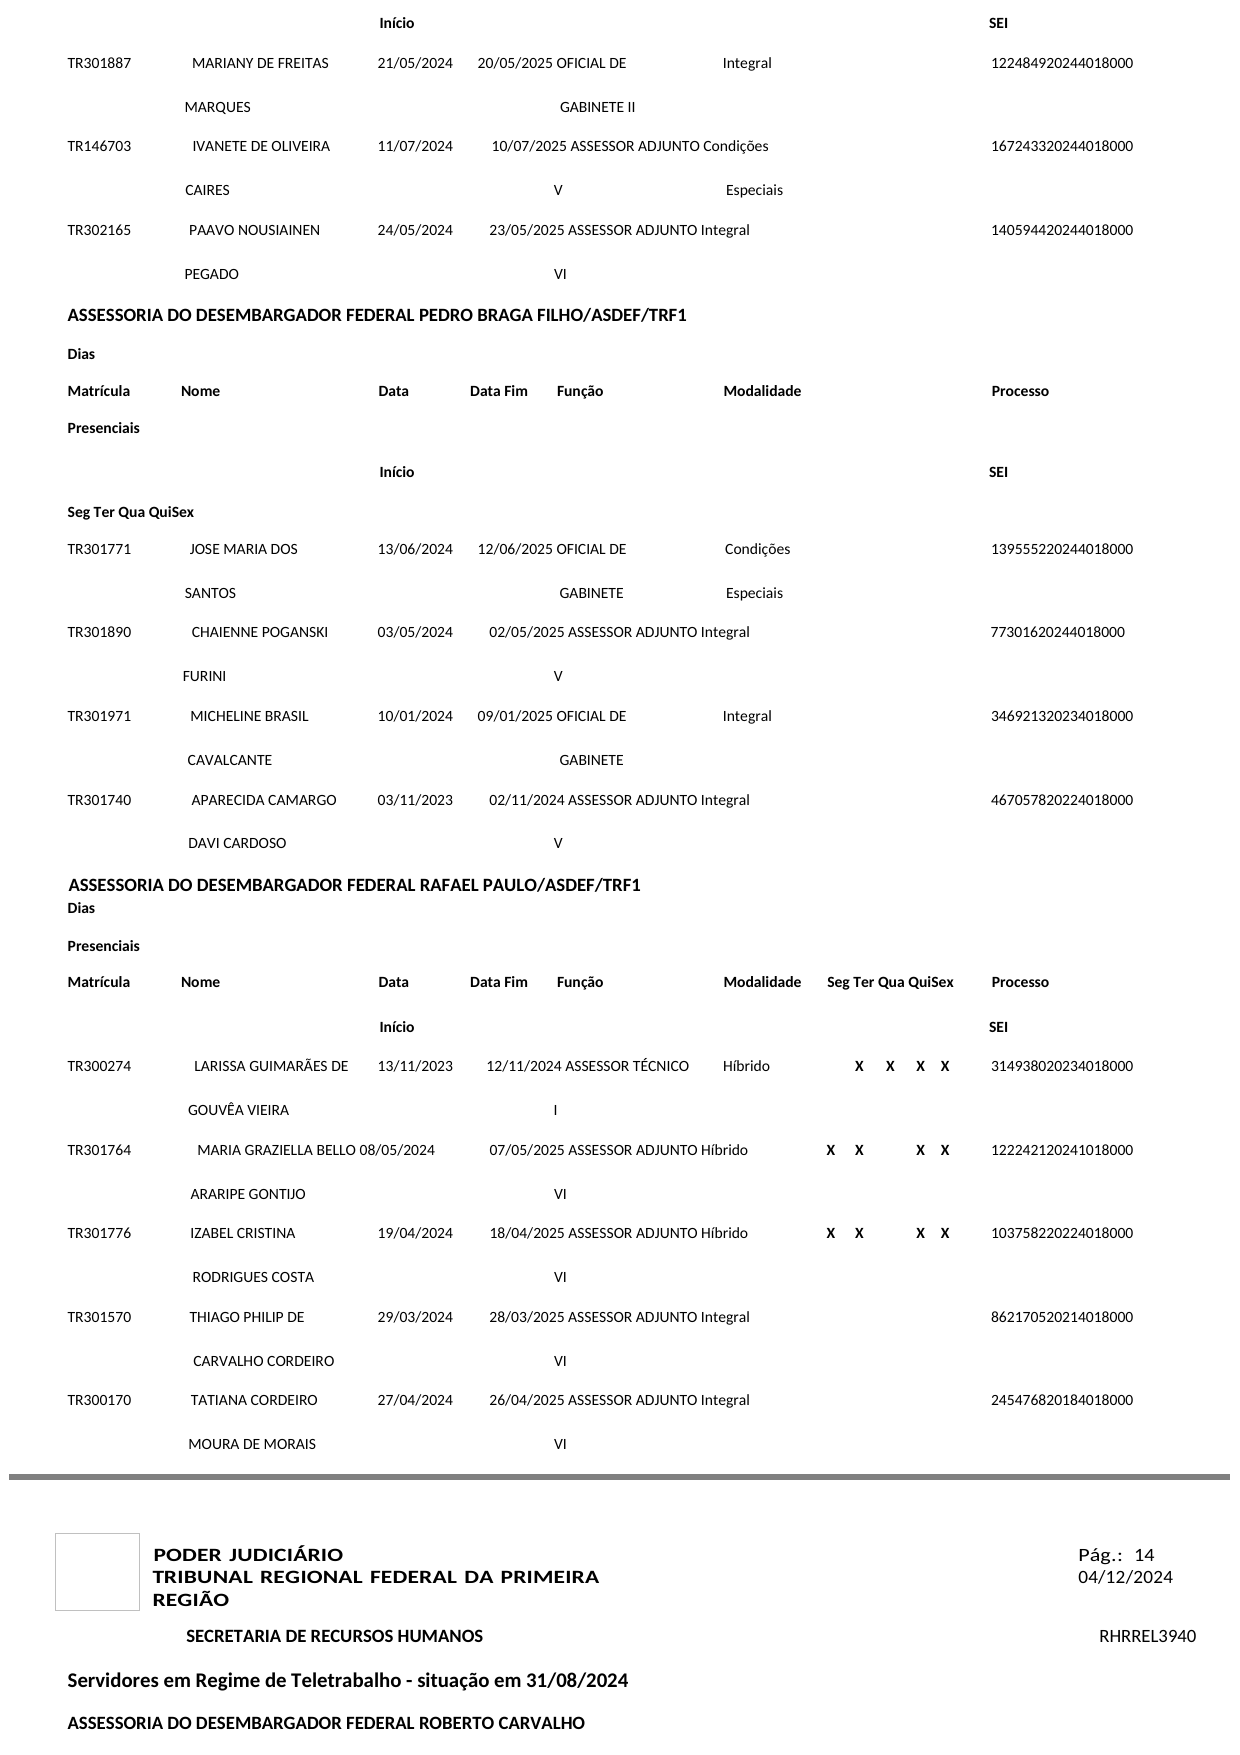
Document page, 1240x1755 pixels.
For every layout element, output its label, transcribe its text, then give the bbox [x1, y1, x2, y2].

text DAVI CARDOSO V [67, 827, 1196, 855]
text Presenciais [67, 418, 1196, 438]
text ASSESSORIA DO DESEMBARGADOR FEDERAL ROBERTO CARVALHO [67, 1711, 1196, 1734]
text TR301740 APARECIDA CAMARGO 03/11/2023 02/11/2024 ASSESSOR ADJUNTO Integral 467057820224018000 [67, 790, 1196, 809]
text Dias [67, 899, 1196, 918]
text TR301570 THIAGO PHILIP DE 29/03/2024 28/03/2025 ASSESSOR ADJUNTO Integral 862170520214018000 [67, 1307, 1196, 1326]
text Dias [67, 344, 1196, 364]
text GOUVÊA VIEIRA I [67, 1093, 1196, 1121]
text TR300170 TATIANA CORDEIRO 27/04/2024 26/04/2025 ASSESSOR ADJUNTO Integral 245476820184018000 [67, 1390, 1196, 1409]
text Servidores em Regime de Teletrabalho - situação em 31/08/2024 [67, 1667, 1196, 1693]
text Início SEI [67, 6, 1196, 34]
text TR301776 IZABEL CRISTINA 19/04/2024 18/04/2025 ASSESSOR ADJUNTO Híbrido X X X X 103758220224018000 [67, 1223, 1196, 1242]
text SECRETARIA DE RECURSOS HUMANOS RHRREL3940 [67, 1621, 1196, 1649]
text FURINI V [67, 659, 1196, 688]
text CARVALHO CORDEIRO VI [67, 1344, 1196, 1372]
text TR301971 MICHELINE BRASIL 10/01/2024 09/01/2025 OFICIAL DE Integral 346921320234018000 [67, 706, 1196, 725]
text SANTOS GABINETE Especiais [67, 576, 1196, 604]
text TR301887 MARIANY DE FREITAS 21/05/2024 20/05/2025 OFICIAL DE Integral 122484920244018000 [67, 53, 1196, 72]
text MARQUES GABINETE II [67, 90, 1196, 118]
text PEGADO VI [67, 257, 1196, 285]
text TR301890 CHAIENNE POGANSKI 03/05/2024 02/05/2025 ASSESSOR ADJUNTO Integral 77301620244018000 [67, 623, 1196, 642]
text TR301771 JOSE MARIA DOS 13/06/2024 12/06/2025 OFICIAL DE Condições 139555220244018000 [67, 539, 1196, 558]
text Seg Ter Qua QuiSex [67, 502, 1196, 521]
text CAVALCANTE GABINETE [67, 743, 1196, 771]
text RODRIGUES COSTA VI [67, 1260, 1196, 1288]
text TR146703 IVANETE DE OLIVEIRA 11/07/2024 10/07/2025 ASSESSOR ADJUNTO Condições 167243320244018000 [67, 136, 1196, 155]
text Matrícula Nome Data Data Fim Função Modalidade Seg Ter Qua QuiSex Processo [67, 973, 1196, 992]
text TR302165 PAAVO NOUSIAINEN 24/05/2024 23/05/2025 ASSESSOR ADJUNTO Integral 140594420244018000 [67, 220, 1196, 239]
text TR300274 LARISSA GUIMARÃES DE 13/11/2023 12/11/2024 ASSESSOR TÉCNICO Híbrido X X X X 314938020234018000 [67, 1056, 1196, 1075]
text ARARIPE GONTIJO VI [67, 1177, 1196, 1205]
text ASSESSORIA DO DESEMBARGADOR FEDERAL RAFAEL PAULO/ASDEF/TRF1 [68, 873, 1196, 896]
text Matrícula Nome Data Data Fim Função Modalidade Processo [67, 382, 1196, 401]
text TR301764 MARIA GRAZIELLA BELLO 08/05/2024 07/05/2025 ASSESSOR ADJUNTO Híbrido X X X X 122242120241018000 [67, 1140, 1196, 1159]
text MOURA DE MORAIS VI [67, 1427, 1196, 1455]
text Presenciais [67, 936, 1196, 955]
text Início SEI [67, 1010, 1196, 1038]
text Início SEI [67, 456, 1196, 483]
text ASSESSORIA DO DESEMBARGADOR FEDERAL PEDRO BRAGA FILHO/ASDEF/TRF1 [67, 303, 1196, 326]
text CAIRES V Especiais [67, 173, 1196, 201]
